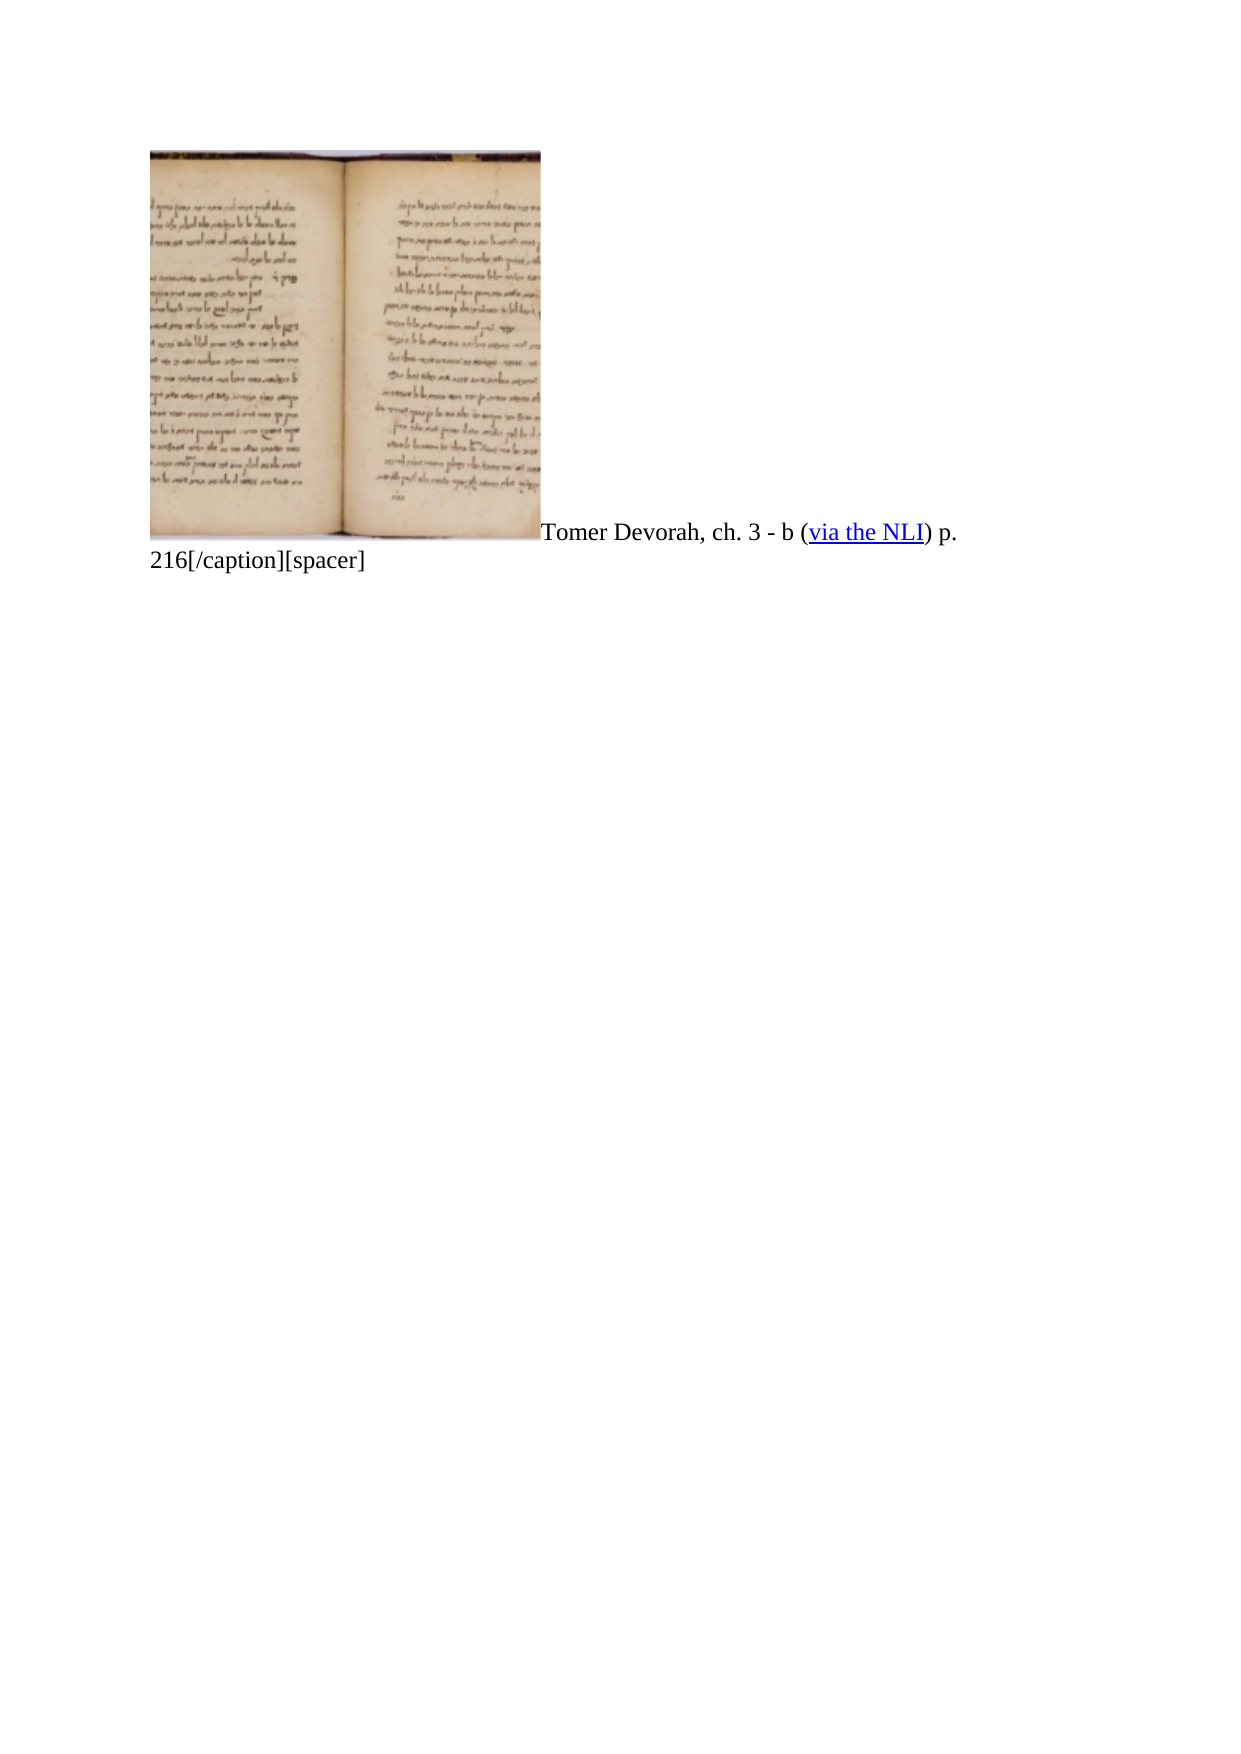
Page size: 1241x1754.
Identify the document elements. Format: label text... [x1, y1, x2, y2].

text Tomer Devorah, ch. 3 - b (via the NLI) p. 216[/caption][spacer] [150, 150, 1090, 574]
picture [150, 150, 541, 541]
